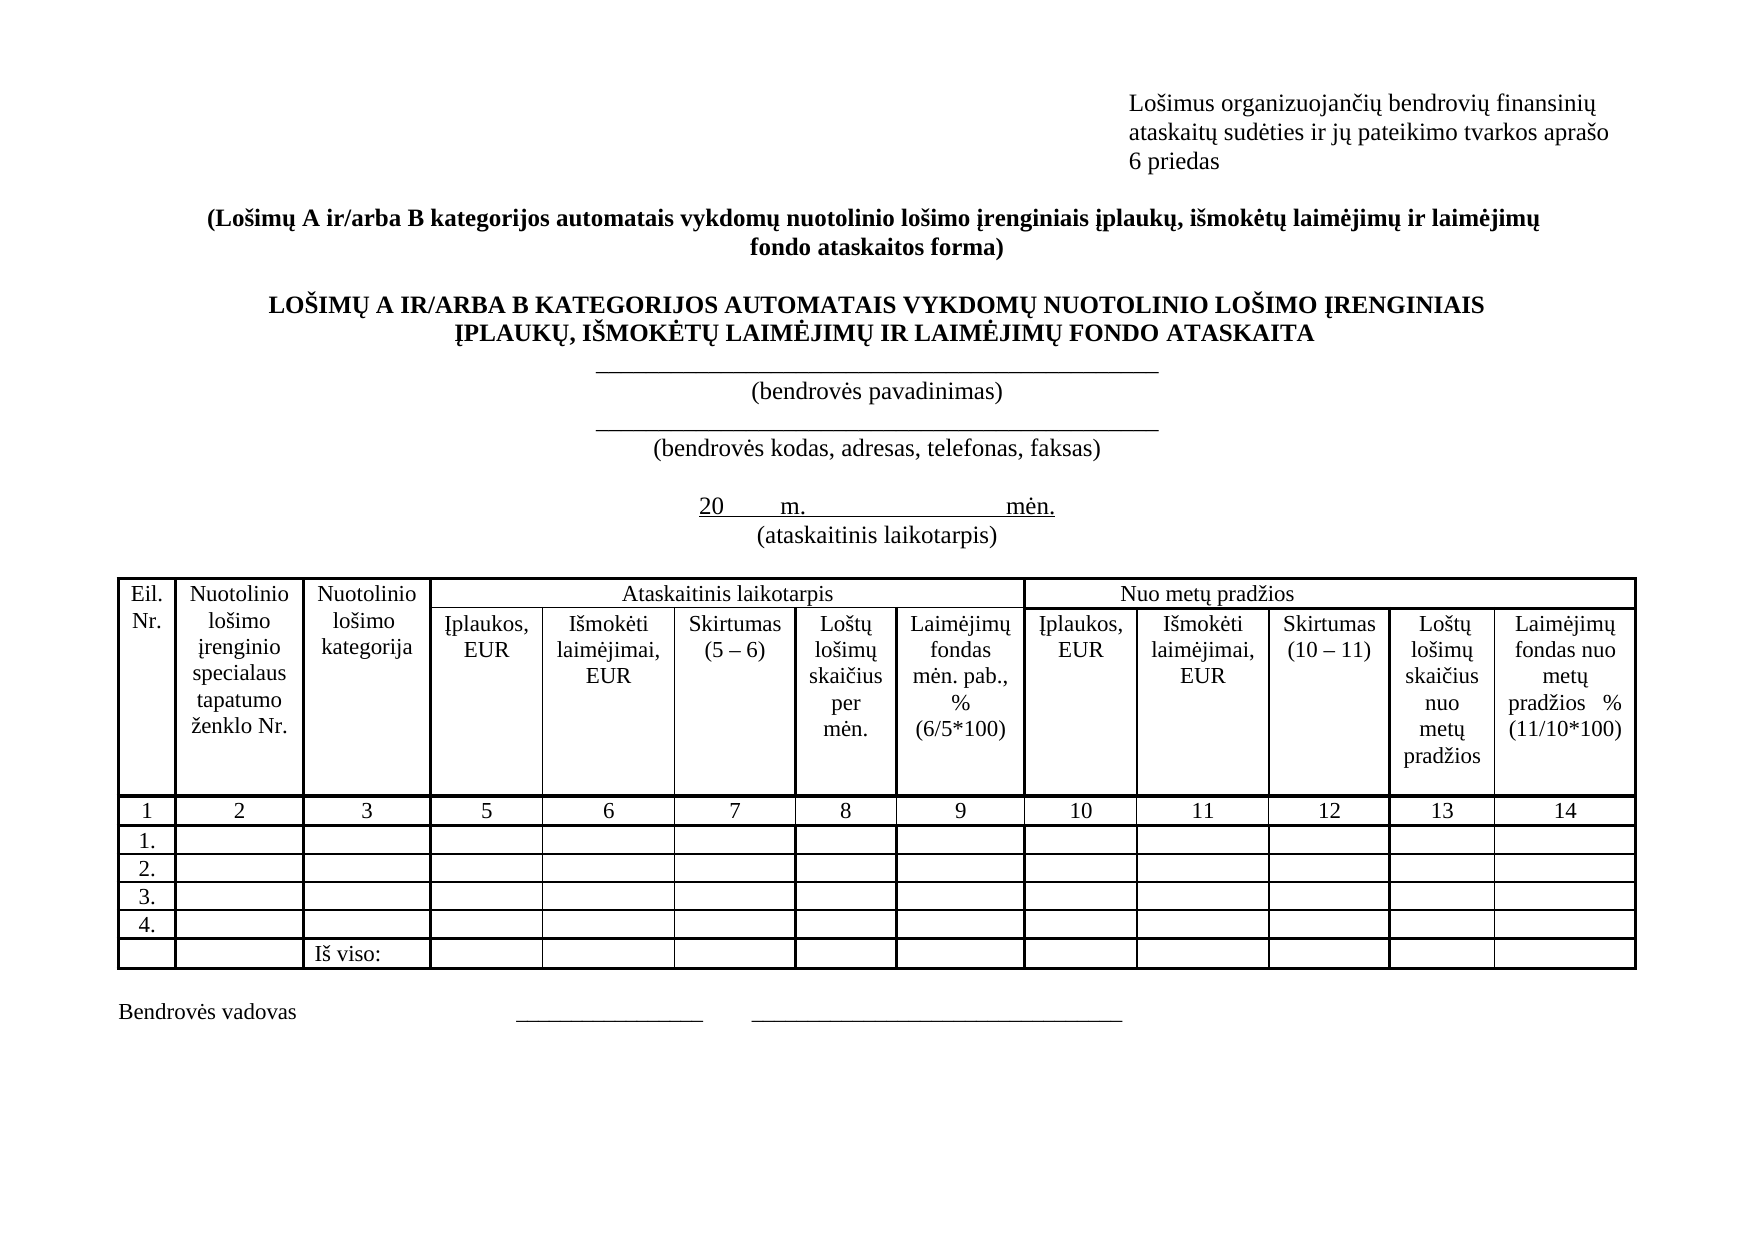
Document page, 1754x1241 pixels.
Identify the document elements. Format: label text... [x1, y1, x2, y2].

table_cell [1138, 855, 1268, 881]
table_cell Išmokėti laimėjimai, EUR [543, 608, 674, 794]
table_cell [1026, 883, 1136, 909]
table_cell [675, 940, 794, 967]
table_cell Įplaukos, EUR [432, 608, 542, 794]
table_cell 8 [796, 798, 896, 824]
table_cell 14 [1495, 798, 1634, 824]
table_cell 10 [1025, 798, 1136, 824]
table_cell [432, 940, 542, 967]
table_cell Skirtumas (10 – 11) [1270, 610, 1388, 794]
table_cell [177, 940, 302, 967]
table_header [1390, 580, 1494, 607]
text _____________________________________________ [118, 405, 1636, 433]
table_cell [432, 883, 542, 909]
table_cell [1026, 855, 1136, 881]
table_cell 3 [305, 798, 429, 824]
text fondo ataskaitos forma) [118, 232, 1636, 261]
table_cell [1391, 911, 1494, 937]
table_cell [305, 883, 429, 909]
table_cell [675, 855, 794, 881]
table_cell Skirtumas (5 – 6) [675, 608, 794, 794]
table_cell [432, 911, 542, 937]
table_cell 1 [120, 798, 174, 824]
table_cell Iš viso: [305, 940, 429, 967]
table_cell Išmokėti laimėjimai, EUR [1138, 610, 1268, 794]
table_cell 1. [120, 827, 174, 853]
table_cell [1391, 940, 1494, 967]
text (bendrovės kodas, adresas, telefonas, faksas) [118, 433, 1636, 462]
table_cell [543, 855, 674, 881]
table_cell 5 [432, 798, 542, 824]
table_cell [432, 855, 542, 881]
text 20 m. mėn. [118, 491, 1636, 520]
table_cell [177, 911, 302, 937]
table_cell [1495, 940, 1634, 967]
table_cell [797, 940, 895, 967]
table_cell [543, 883, 674, 909]
text Bendrovės vadovas [118, 998, 1636, 1025]
table_header [1494, 580, 1634, 607]
table_cell 9 [897, 798, 1024, 824]
table_cell [1270, 827, 1388, 853]
table_cell [1026, 940, 1136, 967]
text Lošimus organizuojančių bendrovių finansinių [797, 88, 1636, 117]
table_cell 11 [1137, 798, 1268, 824]
table_cell [305, 855, 429, 881]
text ĮPLAUKŲ, IŠMOKĖTŲ LAIMĖJIMŲ IR LAIMĖJIMŲ FONDO ATASKAITA [133, 318, 1636, 347]
table_header Nuotolinio lošimo įrenginio specialaus tapatumo ženklo Nr. [177, 580, 302, 794]
table_cell Loštų lošimų skaičius nuo metų pradžios [1391, 610, 1494, 794]
table_cell [898, 940, 1023, 967]
text (ataskaitinis laikotarpis) [118, 520, 1636, 548]
table_cell [797, 855, 895, 881]
table_cell [797, 827, 895, 853]
table_header Eil. Nr. [120, 580, 174, 794]
table_cell [898, 911, 1023, 937]
table_cell [1138, 883, 1268, 909]
text 6 priedas [797, 146, 1636, 175]
table_cell Laimėjimų fondas nuo metų pradžios % (11/10*100) [1495, 610, 1634, 794]
table_cell [797, 911, 895, 937]
table_cell [1138, 940, 1268, 967]
table_cell [797, 883, 895, 909]
table_cell [1495, 911, 1634, 937]
table_cell 13 [1391, 798, 1494, 824]
text ataskaitų sudėties ir jų pateikimo tvarkos aprašo [797, 117, 1636, 146]
table_cell [898, 827, 1023, 853]
text (Lošimų A ir/arba B kategorijos automatais vykdomų nuotolinio lošimo įrenginiais įplaukų, išmokėtų laimėjimų ir laimėjimų [118, 203, 1636, 232]
table_cell 2 [177, 798, 302, 824]
table_cell [1138, 827, 1268, 853]
table_cell [305, 827, 429, 853]
table_cell Įplaukos, EUR [1026, 610, 1136, 794]
table_cell [675, 883, 794, 909]
table_cell [1495, 855, 1634, 881]
table_cell 4. [120, 911, 174, 937]
table_cell [1270, 911, 1388, 937]
table_cell 3. [120, 883, 174, 909]
table_cell [543, 911, 674, 937]
table_cell [543, 827, 674, 853]
table_cell 2. [120, 855, 174, 881]
table_cell [1391, 855, 1494, 881]
table_cell Laimėjimų fondas mėn. pab., % (6/5*100) [898, 608, 1023, 794]
table_cell [1270, 855, 1388, 881]
table_header Nuotolinio lošimo kategorija [305, 580, 429, 794]
table_cell [1026, 827, 1136, 853]
table_cell [543, 940, 674, 967]
table_cell [1270, 940, 1388, 967]
table_cell [120, 940, 174, 967]
table_cell [1270, 883, 1388, 909]
text _____________________________________________ [118, 347, 1636, 376]
table_cell [1391, 883, 1494, 909]
table_header Ataskaitinis laikotarpis [432, 580, 1023, 607]
table_header Nuo metų pradžios [1026, 580, 1390, 607]
table_cell [432, 827, 542, 853]
table_cell 7 [675, 798, 795, 824]
table_cell [177, 827, 302, 853]
table_cell [898, 883, 1023, 909]
table_cell [675, 911, 794, 937]
text LOŠIMŲ A IR/ARBA B KATEGORIJOS AUTOMATAIS VYKDOMŲ NUOTOLINIO LOŠIMO ĮRENGINIAIS [118, 290, 1636, 318]
table_cell 12 [1269, 798, 1388, 824]
table_cell [1391, 827, 1494, 853]
table_cell [675, 827, 794, 853]
table_cell [1495, 827, 1634, 853]
table_cell [898, 855, 1023, 881]
table_cell 6 [543, 798, 674, 824]
table_cell [177, 855, 302, 881]
text (bendrovės pavadinimas) [118, 376, 1636, 405]
table_cell [305, 911, 429, 937]
table_cell Loštų lošimų skaičius per mėn. [797, 608, 895, 794]
table_cell [1026, 911, 1136, 937]
table_cell [1138, 911, 1268, 937]
table_cell [177, 883, 302, 909]
table_cell [1495, 883, 1634, 909]
